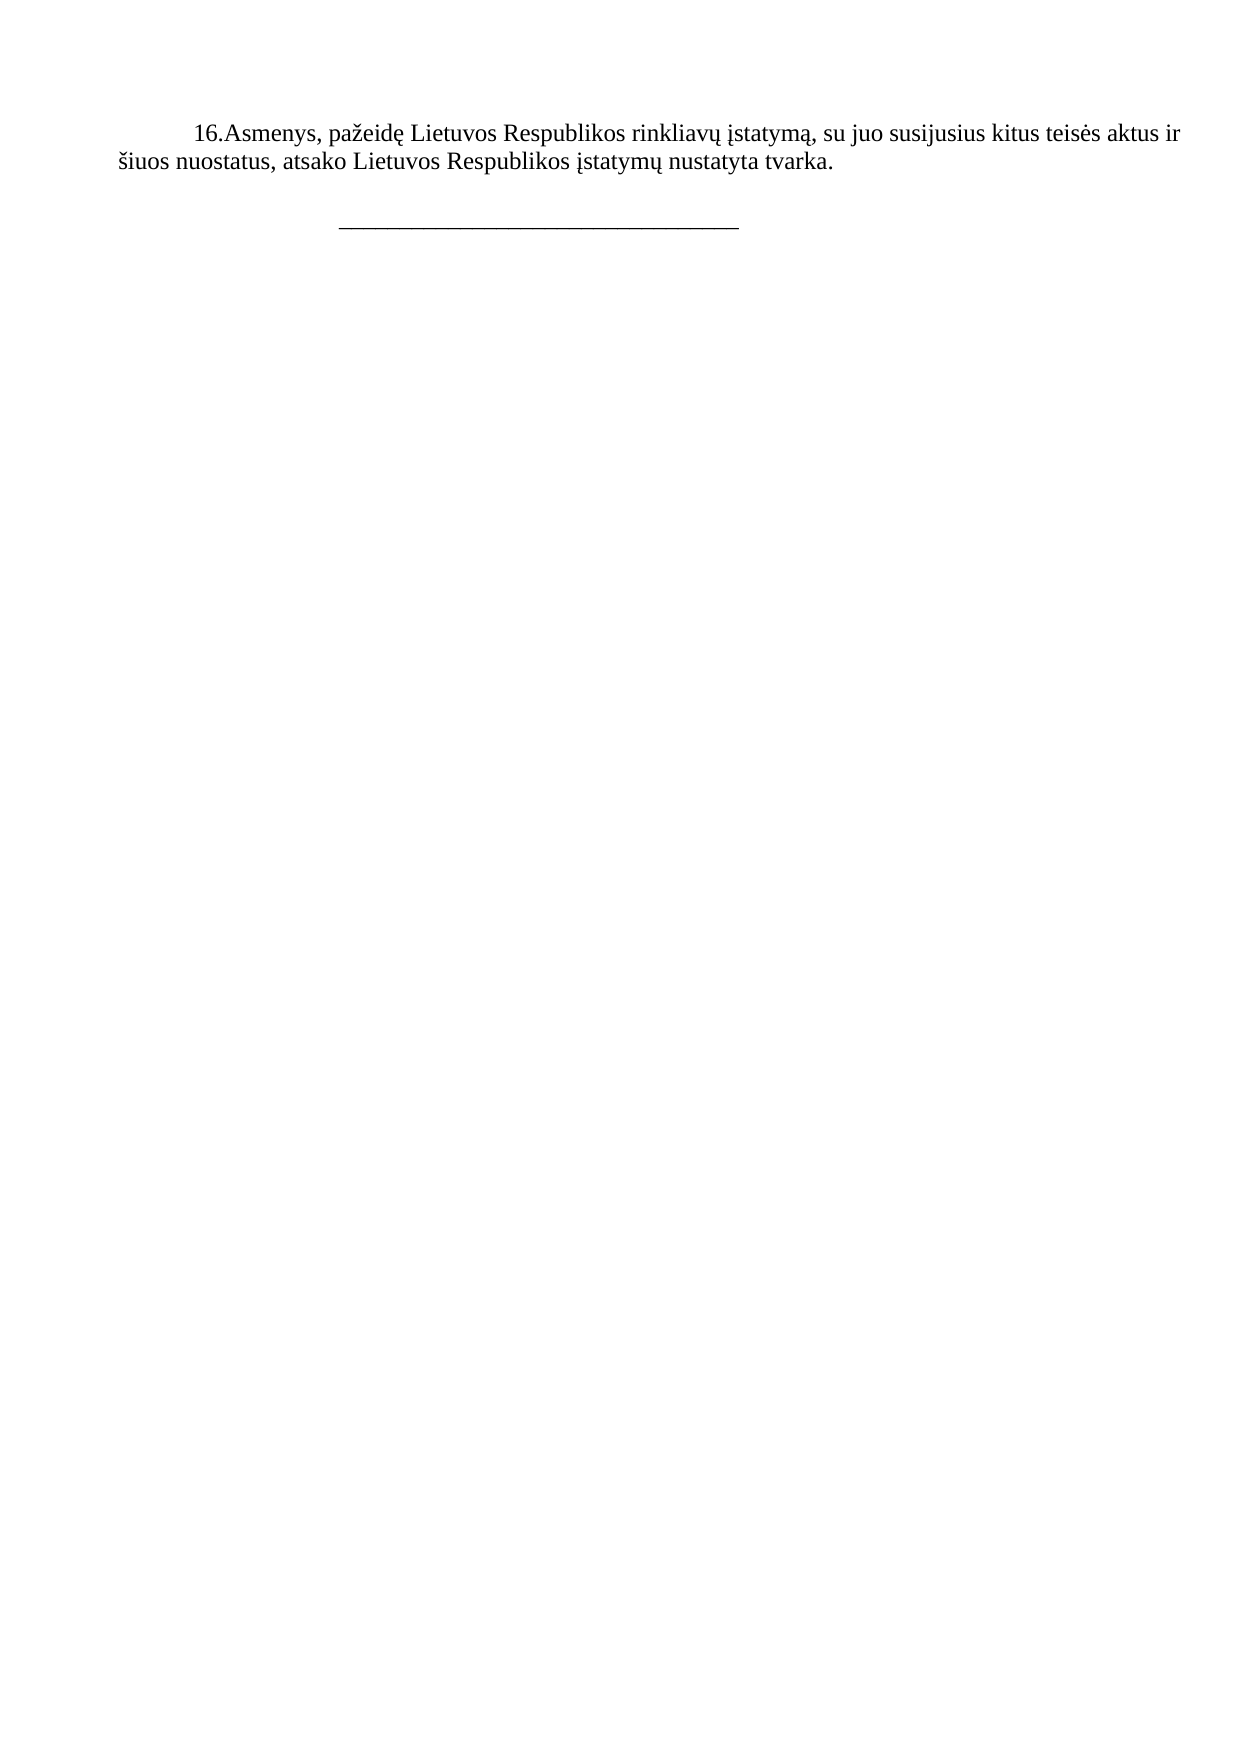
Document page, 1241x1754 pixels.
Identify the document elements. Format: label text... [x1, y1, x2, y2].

text 16.Asmenys, pažeidę Lietuvos Respublikos rinkliavų įstatymą, su juo susijusius kitus teisės aktus ir šiuos nuostatus, atsako Lietuvos Respublikos įstatymų nustatyta tvarka. [118, 118, 1181, 175]
